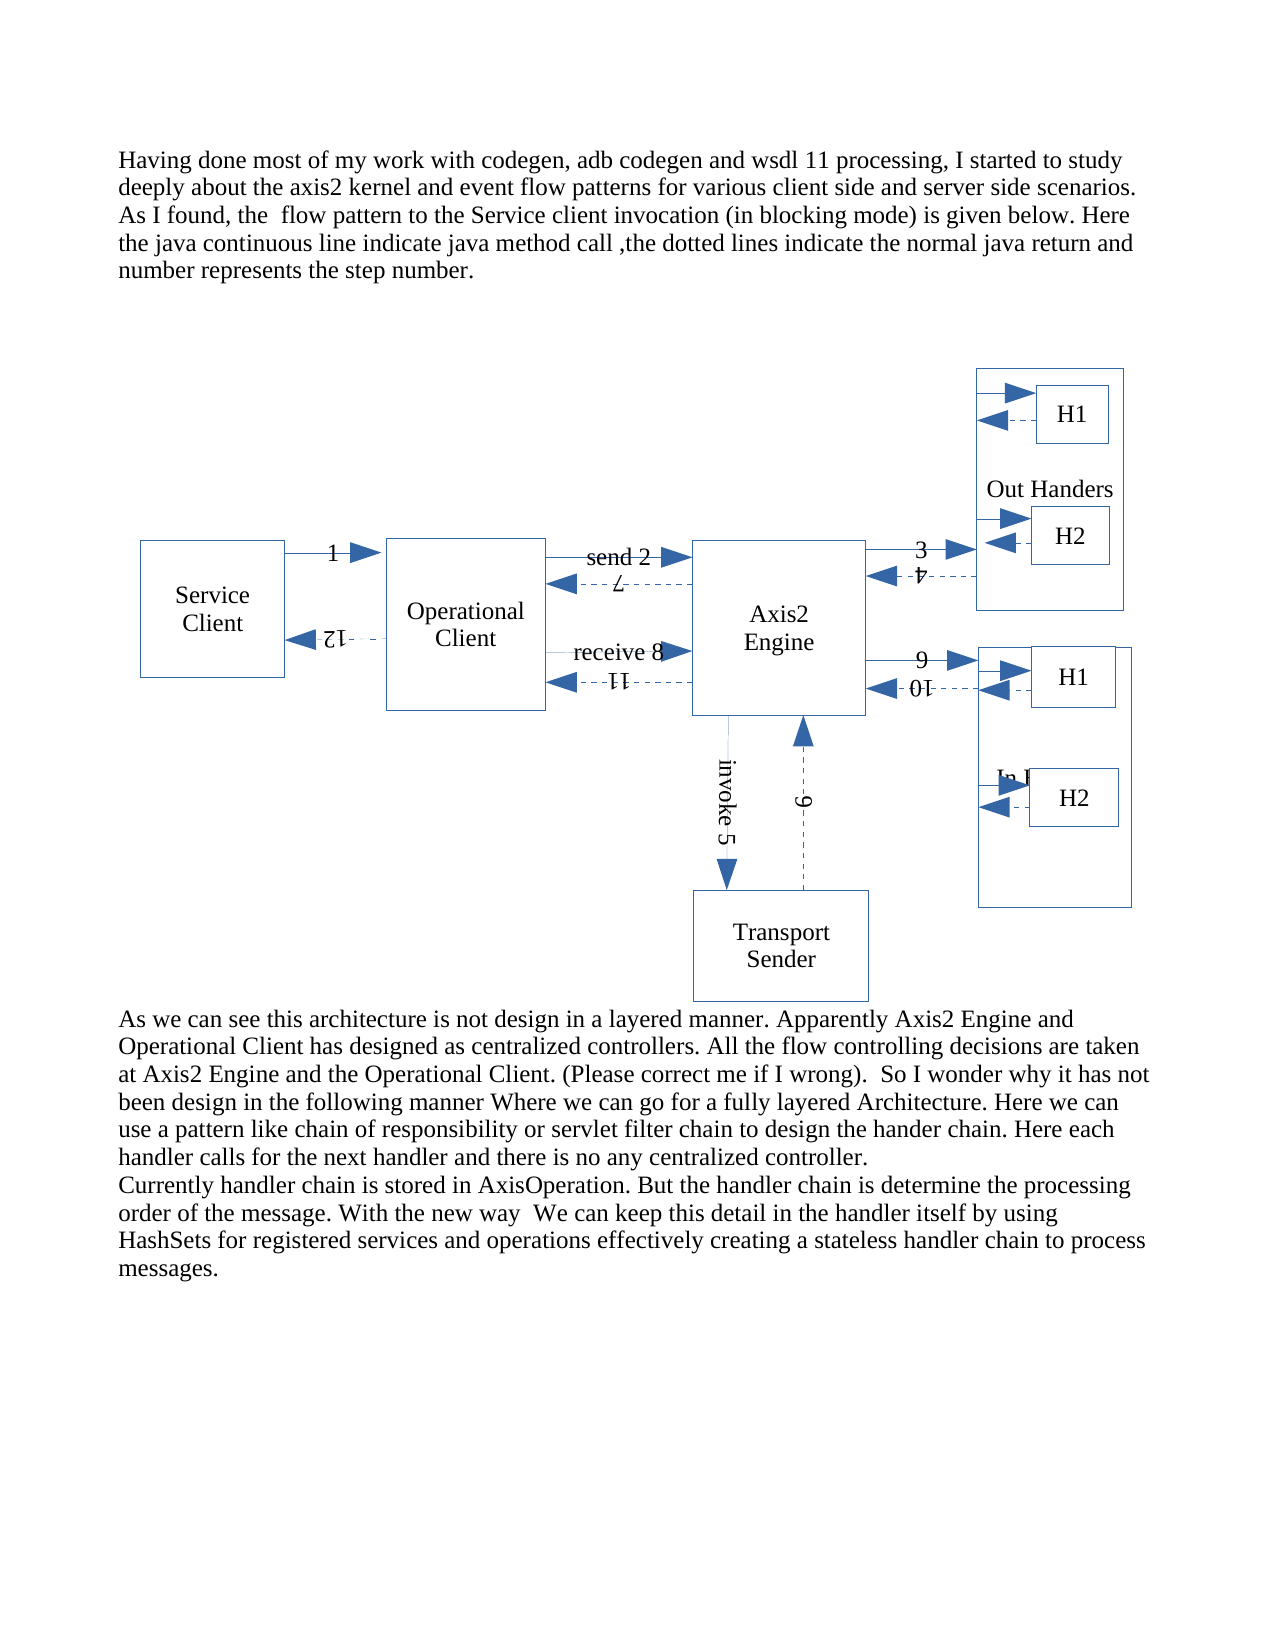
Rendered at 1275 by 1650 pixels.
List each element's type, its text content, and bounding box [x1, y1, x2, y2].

text As we can see this architecture is not design in a layered manner. Apparently Axis2 Engine and Operational Client has designed as centralized controllers. All the flow controlling decisions are taken at Axis2 Engine and the Operational Client. (Please correct me if I wrong). So I wonder why it has not been design in the following manner Where we can go for a fully layered Architecture. Here we can use a pattern like chain of responsibility or servlet filter chain to design the hander chain. Here each handler calls for the next handler and there is no any centralized controller. [118, 1005, 1157, 1171]
text Having done most of my work with codegen, adb codegen and wsdl 11 processing, I started to study deeply about the axis2 kernel and event flow patterns for various client side and server side scenarios. As I found, the flow pattern to the Service client invocation (in blocking mode) is given below. Here the java continuous line indicate java method call ,the dotted lines indicate the normal java return and number represents the step number. [118, 146, 1157, 284]
text Currently handler chain is stored in AxisOperation. But the handler chain is determine the processing order of the message. With the new way We can keep this detail in the handler itself by using HashSets for registered services and operations effectively creating a stateless handler chain to process messages. [118, 1171, 1157, 1282]
